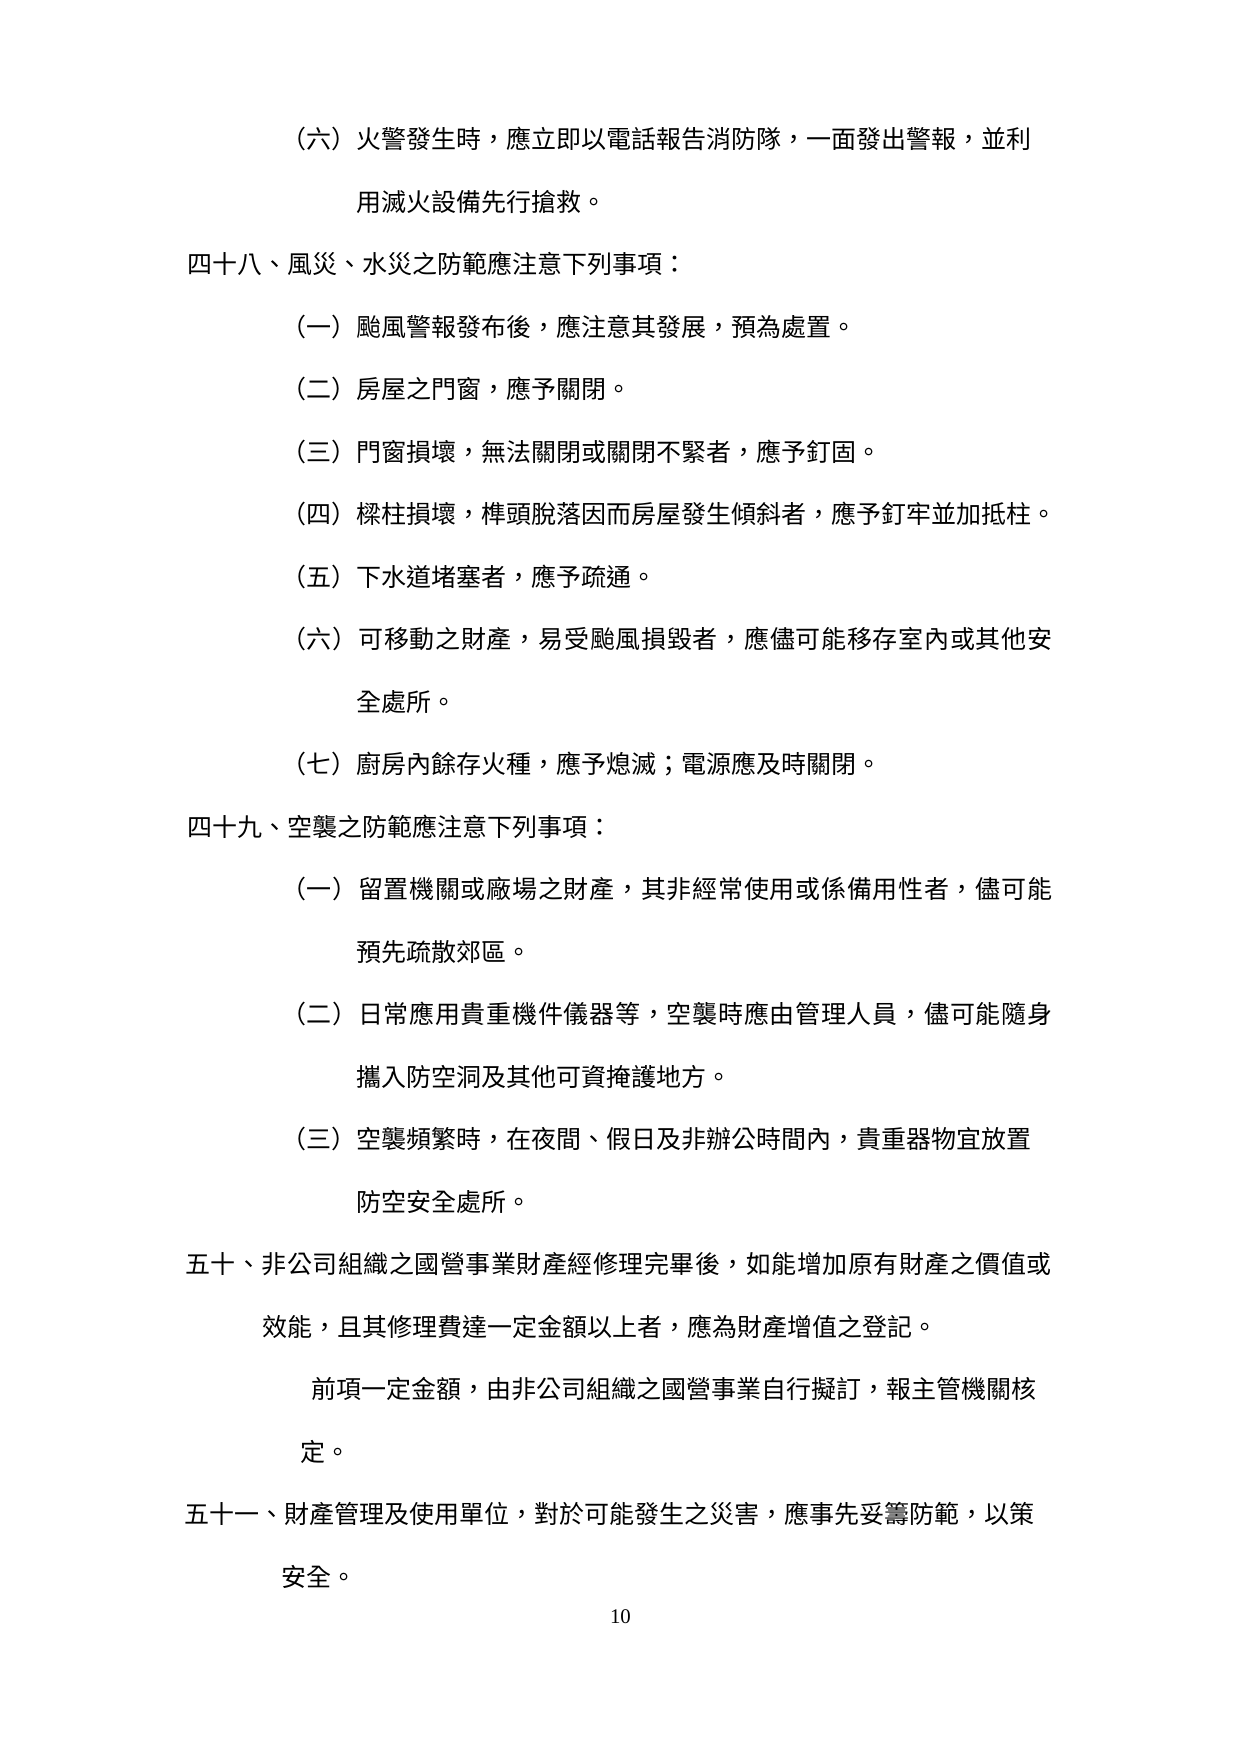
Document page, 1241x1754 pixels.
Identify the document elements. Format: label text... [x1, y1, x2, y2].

text 前項一定金額，由非公司組織之國營事業自行擬訂，報主管機關核定。 [300, 1346, 1053, 1471]
text （六）可移動之財產，易受颱風損毀者，應儘可能移存室內或其他安全處所。 [281, 596, 1053, 721]
text （四）樑柱損壞，榫頭脫落因而房屋發生傾斜者，應予釘牢並加抵柱。 [281, 471, 1053, 534]
text 五十一、財產管理及使用單位，對於可能發生之災害，應事先妥籌防範，以策安全。 [184, 1471, 1053, 1596]
text （七）廚房內餘存火種，應予熄滅；電源應及時關閉。 [281, 721, 1053, 784]
text （一）留置機關或廠場之財產，其非經常使用或係備用性者，儘可能預先疏散郊區。 [281, 846, 1053, 971]
text 四十八、風災、水災之防範應注意下列事項： [187, 221, 1053, 284]
text （二）日常應用貴重機件儀器等，空襲時應由管理人員，儘可能隨身攜入防空洞及其他可資掩護地方。 [281, 971, 1053, 1096]
text （三）空襲頻繁時，在夜間、假日及非辦公時間內，貴重器物宜放置防空安全處所。 [281, 1096, 1053, 1221]
text （五）下水道堵塞者，應予疏通。 [281, 534, 1053, 596]
text 四十九、空襲之防範應注意下列事項： [187, 784, 1053, 846]
text （三）門窗損壞，無法關閉或關閉不緊者，應予釘固。 [281, 409, 1053, 471]
text （六）火警發生時，應立即以電話報告消防隊，一面發出警報，並利用滅火設備先行搶救。 [281, 96, 1053, 221]
text （一）颱風警報發布後，應注意其發展，預為處置。 [281, 284, 1053, 346]
text 五十、非公司組織之國營事業財產經修理完畢後，如能增加原有財產之價值或效能，且其修理費達一定金額以上者，應為財產增值之登記。 [185, 1221, 1053, 1346]
text （二）房屋之門窗，應予關閉。 [281, 346, 1053, 409]
